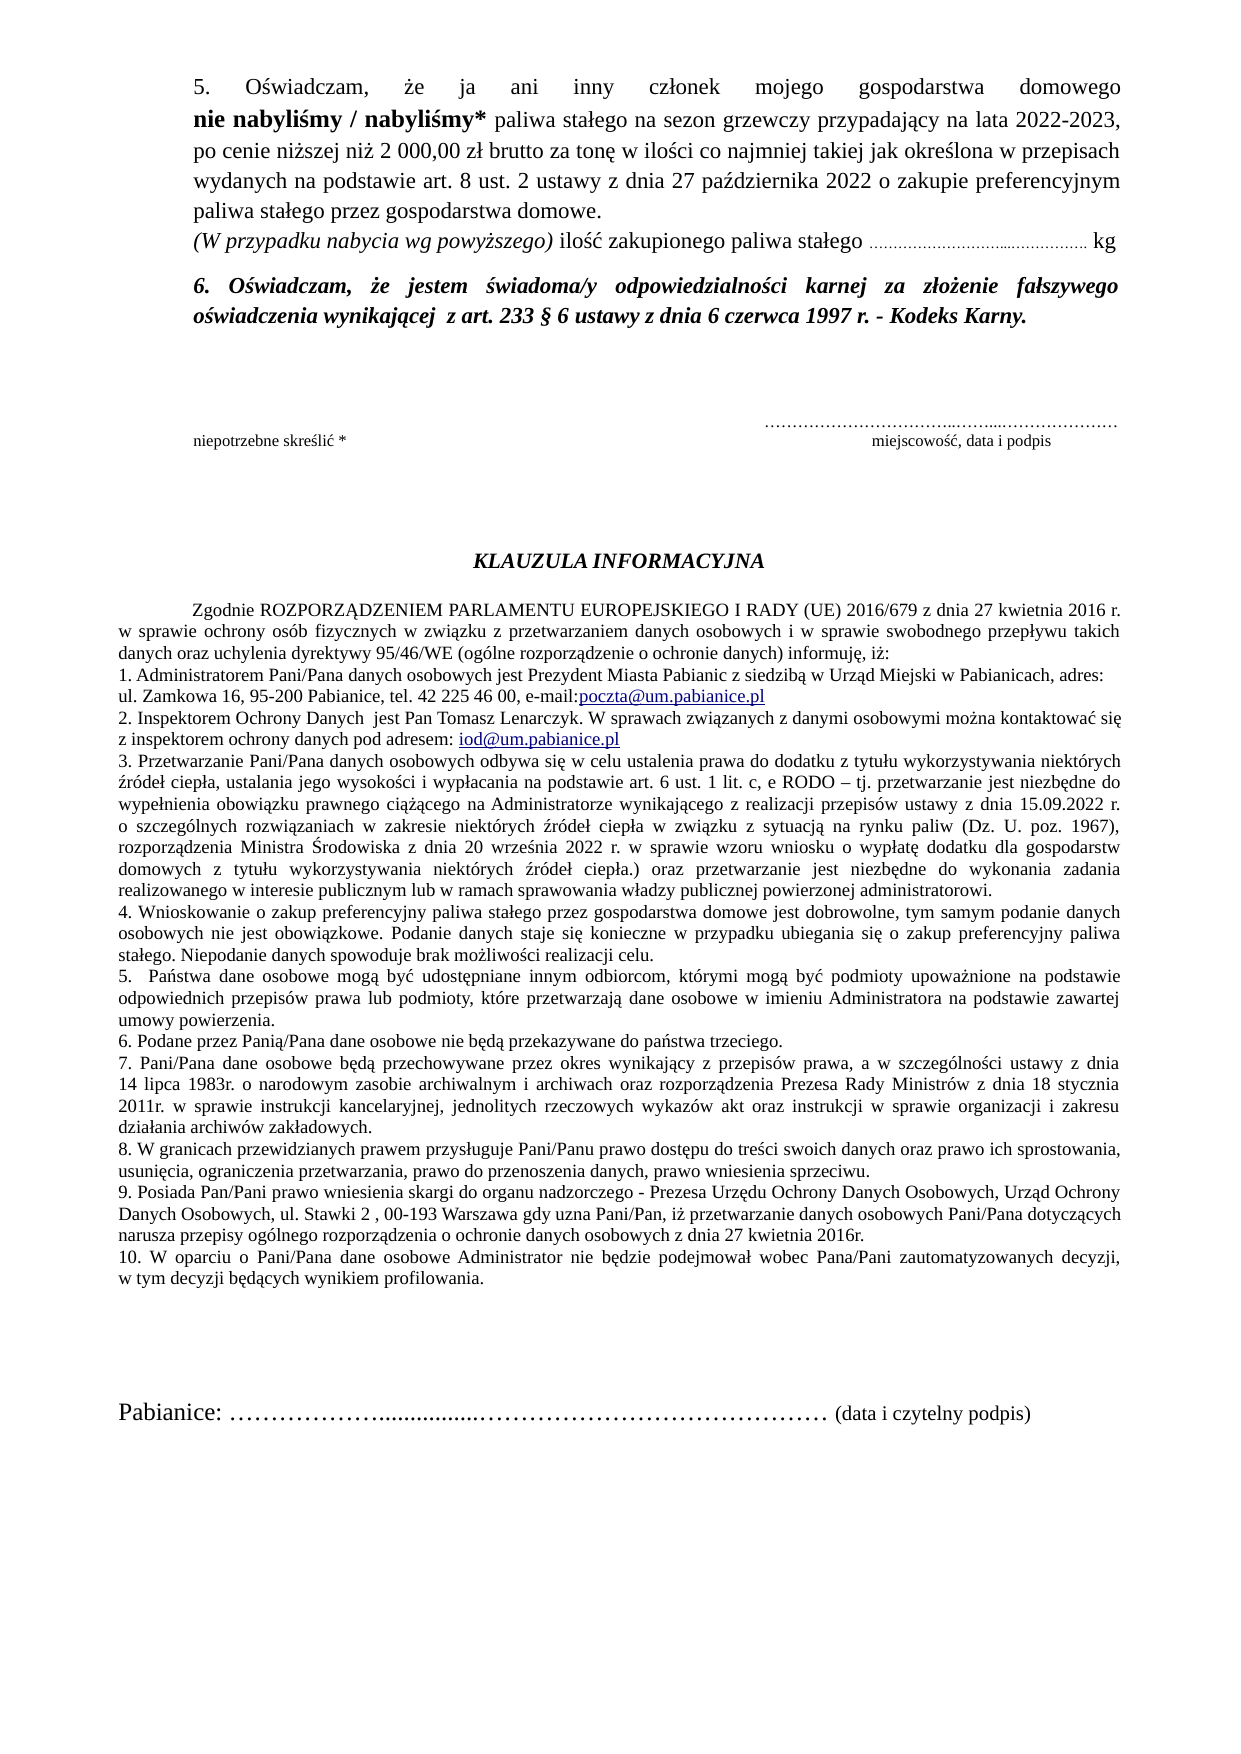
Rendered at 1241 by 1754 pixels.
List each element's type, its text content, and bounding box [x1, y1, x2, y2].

text 1. Administratorem Pani/Pana danych osobowych jest Prezydent Miasta Pabianic z siedzibą w Urząd Miejski w Pabianicach, adres: ul. Zamkowa 16, 95-200 Pabianice, tel. 42 225 46 00, e-mail:poczta@um.pabianice.pl [118, 663, 1122, 707]
text 6. Podane przez Panią/Pana dane osobowe nie będą przekazywane do państwa trzeciego. [118, 1030, 1122, 1052]
text Pabianice: ………………................…………………………………… (data i czytelny podpis) [118, 1397, 1122, 1425]
text 5. Państwa dane osobowe mogą być udostępniane innym odbiorcom, którymi mogą być podmioty upoważnione na podstawie odpowiednich przepisów prawa lub podmioty, które przetwarzają dane osobowe w imieniu Administratora na podstawie zawartej umowy powierzenia. [118, 965, 1122, 1030]
list (W przypadku nabycia wg powyższego) ilość zakupionego paliwa stałego ………………………...……………. kg [156, 227, 1122, 254]
text 2. Inspektorem Ochrony Danych jest Pan Tomasz Lenarczyk. W sprawach związanych z danymi osobowymi można kontaktować się z inspektorem ochrony danych pod adresem: iod@um.pabianice.pl [118, 707, 1122, 750]
text KLAUZULA INFORMACYJNA [118, 548, 1122, 574]
text 4. Wnioskowanie o zakup preferencyjny paliwa stałego przez gospodarstwa domowe jest dobrowolne, tym samym podanie danych osobowych nie jest obowiązkowe. Podanie danych staje się konieczne w przypadku ubiegania się o zakup preferencyjny paliwa stałego. Niepodanie danych spowoduje brak możliwości realizacji celu. [118, 901, 1122, 965]
text ……………………………..……...………………… [118, 412, 1122, 431]
text niepotrzebne skreślić * miejscowość, data i podpis [118, 431, 1122, 450]
text Zgodnie ROZPORZĄDZENIEM PARLAMENTU EUROPEJSKIEGO I RADY (UE) 2016/679 z dnia 27 kwietnia 2016 r. w sprawie ochrony osób fizycznych w związku z przetwarzaniem danych osobowych i w sprawie swobodnego przepływu takich danych oraz uchylenia dyrektywy 95/46/WE (ogólne rozporządzenie o ochronie danych) informuję, iż: [118, 599, 1122, 663]
text 3. Przetwarzanie Pani/Pana danych osobowych odbywa się w celu ustalenia prawa do dodatku z tytułu wykorzystywania niektórych źródeł ciepła, ustalania jego wysokości i wypłacania na podstawie art. 6 ust. 1 lit. c, e RODO – tj. przetwarzanie jest niezbędne do wypełnienia obowiązku prawnego ciążącego na Administratorze wynikającego z realizacji przepisów ustawy z dnia 15.09.2022 r. o szczególnych rozwiązaniach w zakresie niektórych źródeł ciepła w związku z sytuacją na rynku paliw (Dz. U. poz. 1967), rozporządzenia Ministra Środowiska z dnia 20 września 2022 r. w sprawie wzoru wniosku o wypłatę dodatku dla gospodarstw domowych z tytułu wykorzystywania niektórych źródeł ciepła.) oraz przetwarzanie jest niezbędne do wykonania zadania realizowanego w interesie publicznym lub w ramach sprawowania władzy publicznej powierzonej administratorowi. [118, 750, 1122, 901]
text 7. Pani/Pana dane osobowe będą przechowywane przez okres wynikający z przepisów prawa, a w szczególności ustawy z dnia 14 lipca 1983r. o narodowym zasobie archiwalnym i archiwach oraz rozporządzenia Prezesa Rady Ministrów z dnia 18 stycznia 2011r. w sprawie instrukcji kancelaryjnej, jednolitych rzeczowych wykazów akt oraz instrukcji w sprawie organizacji i zakresu działania archiwów zakładowych. [118, 1052, 1122, 1138]
list 5. Oświadczam, że ja ani inny członek mojego gospodarstwa domowego nie nabyliśmy / nabyliśmy* paliwa stałego na sezon grzewczy przypadający na lata 2022-2023, po cenie niższej niż 2 000,00 zł brutto za tonę w ilości co najmniej takiej jak określona w przepisach wydanych na podstawie art. 8 ust. 2 ustawy z dnia 27 października 2022 o zakupie preferencyjnym paliwa stałego przez gospodarstwa domowe. [156, 73, 1122, 223]
text 8. W granicach przewidzianych prawem przysługuje Pani/Panu prawo dostępu do treści swoich danych oraz prawo ich sprostowania, usunięcia, ograniczenia przetwarzania, prawo do przenoszenia danych, prawo wniesienia sprzeciwu. [118, 1138, 1122, 1181]
text 10. W oparciu o Pani/Pana dane osobowe Administrator nie będzie podejmował wobec Pana/Pani zautomatyzowanych decyzji, w tym decyzji będących wynikiem profilowania. [118, 1246, 1122, 1289]
text 9. Posiada Pan/Pani prawo wniesienia skargi do organu nadzorczego - Prezesa Urzędu Ochrony Danych Osobowych, Urząd Ochrony Danych Osobowych, ul. Stawki 2 , 00-193 Warszawa gdy uzna Pani/Pan, iż przetwarzanie danych osobowych Pani/Pana dotyczących narusza przepisy ogólnego rozporządzenia o ochronie danych osobowych z dnia 27 kwietnia 2016r. [118, 1181, 1122, 1246]
list 6. Oświadczam, że jestem świadoma/y odpowiedzialności karnej za złożenie fałszywego oświadczenia wynikającej z art. 233 § 6 ustawy z dnia 6 czerwca 1997 r. - Kodeks Karny. [156, 272, 1122, 328]
